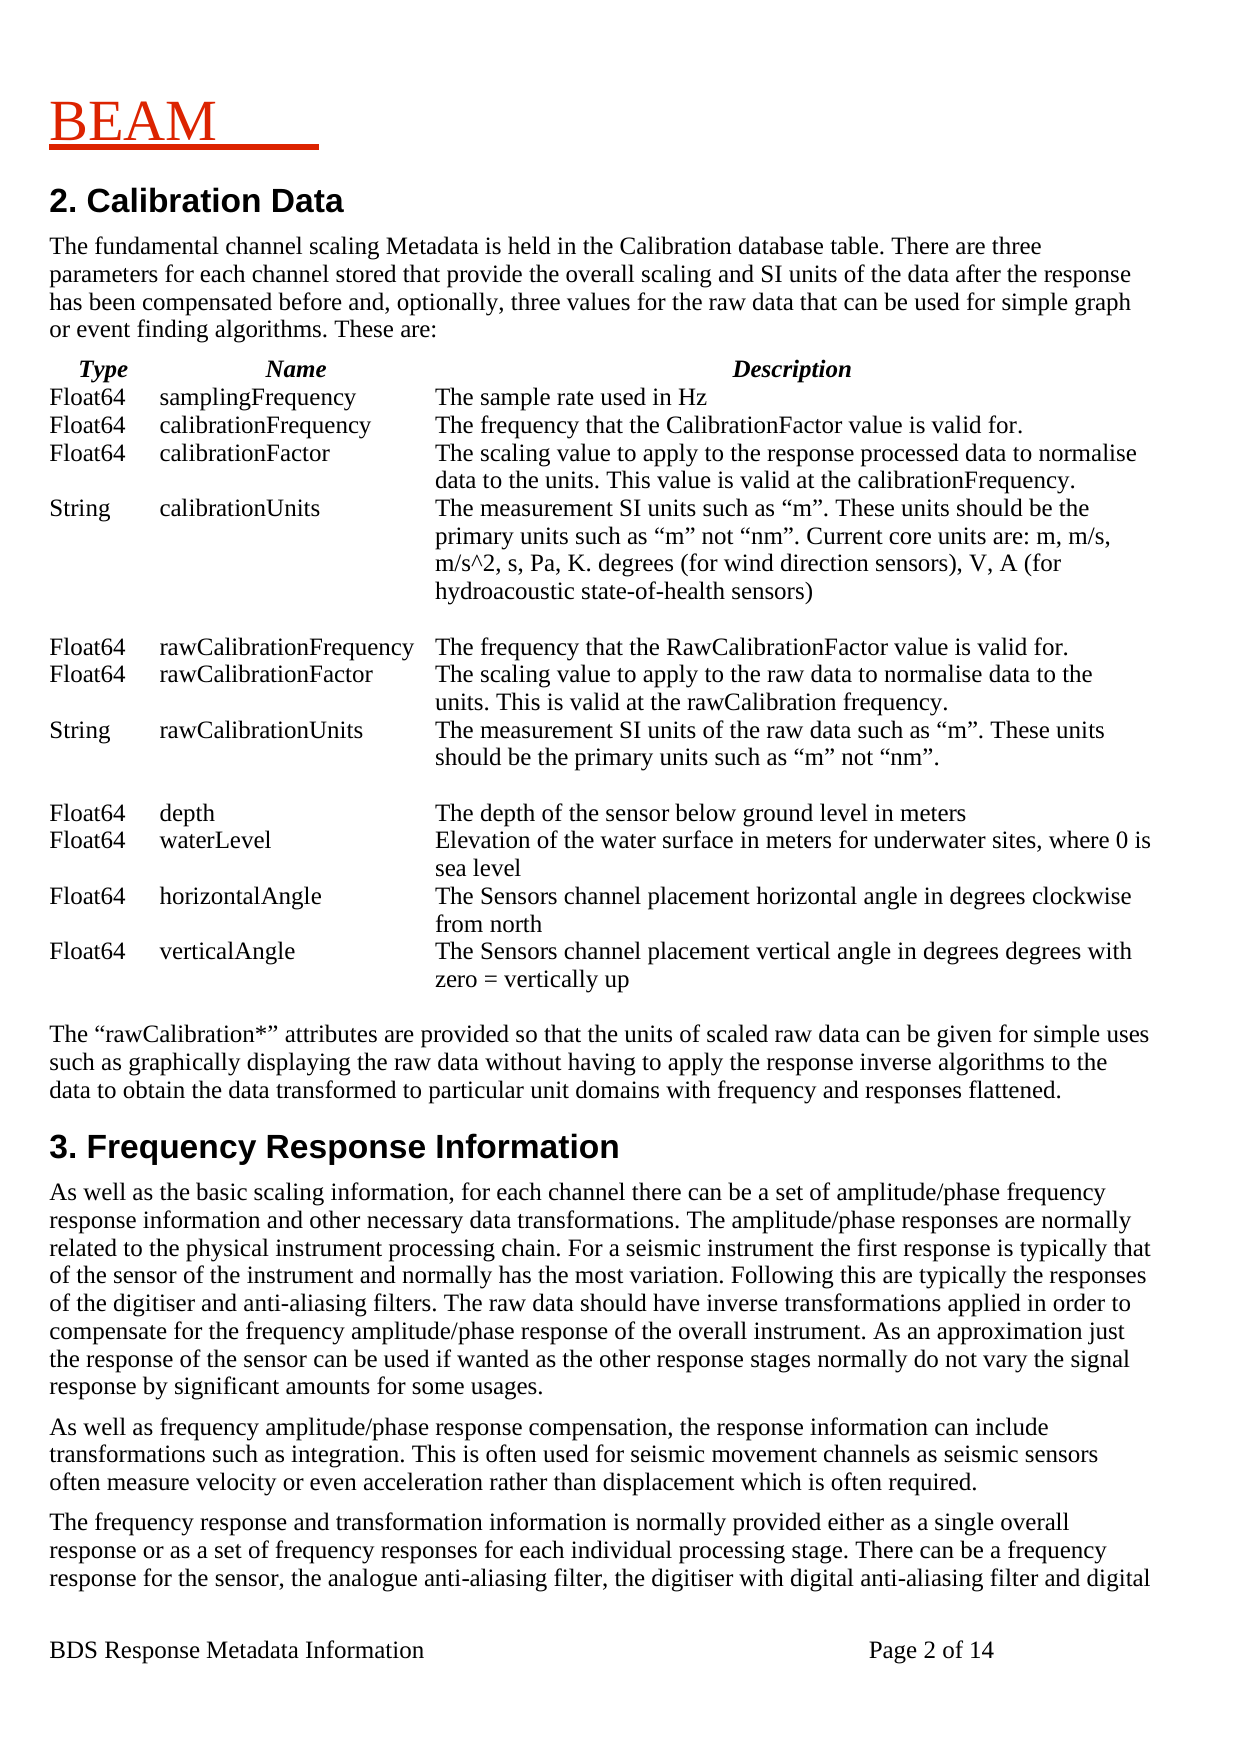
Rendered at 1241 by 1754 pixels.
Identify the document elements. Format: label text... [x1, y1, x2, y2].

table_cell Float64 [49, 439, 159, 494]
table_cell The frequency that the CalibrationFactor value is valid for. [435, 411, 1152, 439]
table_cell Float64 [49, 411, 159, 439]
table_cell Float64 [49, 660, 159, 716]
table_cell [49, 771, 159, 799]
subtitle Frequency Response Information [49, 1129, 1152, 1166]
table_cell rawCalibrationUnits [159, 716, 435, 771]
table_cell Float64 [49, 882, 159, 937]
table_cell [159, 771, 435, 799]
table_cell Float64 [49, 633, 159, 660]
table_cell Float64 [49, 938, 159, 993]
table_cell String [49, 716, 159, 771]
table_cell calibrationUnits [159, 494, 435, 605]
table_header Name [159, 356, 435, 383]
table_cell rawCalibrationFrequency [159, 633, 435, 660]
table_cell [49, 605, 159, 633]
table_cell The sample rate used in Hz [435, 383, 1152, 411]
table_cell [435, 771, 1152, 799]
table_cell Float64 [49, 799, 159, 827]
table_cell horizontalAngle [159, 882, 435, 937]
table_cell samplingFrequency [159, 383, 435, 411]
table_cell The Sensors channel placement vertical angle in degrees degrees with zero = vertically up [435, 938, 1152, 993]
table_cell verticalAngle [159, 938, 435, 993]
table_cell [159, 605, 435, 633]
subtitle Calibration Data [49, 182, 1152, 220]
text The “rawCalibration*” attributes are provided so that the units of scaled raw data can be given for simple uses such as graphically displaying the raw data without having to apply the response inverse algorithms to the data to obtain the data transformed to particular unit domains with frequency and responses flattened. [49, 1021, 1152, 1104]
table_cell rawCalibrationFactor [159, 660, 435, 716]
table_cell [435, 605, 1152, 633]
table_cell calibrationFrequency [159, 411, 435, 439]
table_cell Elevation of the water surface in meters for underwater sites, where 0 is sea level [435, 827, 1152, 882]
text As well as frequency amplitude/phase response compensation, the response information can include transformations such as integration. This is often used for seismic movement channels as seismic sensors often measure velocity or even acceleration rather than displacement which is often required. [49, 1413, 1152, 1496]
table_cell The measurement SI units of the raw data such as “m”. These units should be the primary units such as “m” not “nm”. [435, 716, 1152, 771]
table_cell The measurement SI units such as “m”. These units should be the primary units such as “m” not “nm”. Current core units are: m, m/s, m/s^2, s, Pa, K. degrees (for wind direction sensors), V, A (for hydroacoustic state-of-health sensors) [435, 494, 1152, 605]
table_header Description [435, 356, 1152, 383]
text The fundamental channel scaling Metadata is held in the Calibration database table. There are three parameters for each channel stored that provide the overall scaling and SI units of the data after the response has been compensated before and, optionally, three values for the raw data that can be used for simple graph or event finding algorithms. These are: [49, 232, 1152, 343]
table_cell String [49, 494, 159, 605]
table_cell Float64 [49, 383, 159, 411]
table_cell depth [159, 799, 435, 827]
text The frequency response and transformation information is normally provided either as a single overall response or as a set of frequency responses for each individual processing stage. There can be a frequency response for the sensor, the analogue anti-aliasing filter, the digitiser with digital anti-aliasing filter and digital [49, 1508, 1152, 1591]
table_cell The frequency that the RawCalibrationFactor value is valid for. [435, 633, 1152, 660]
table_cell calibrationFactor [159, 439, 435, 494]
table_cell The scaling value to apply to the response processed data to normalise data to the units. This value is valid at the calibrationFrequency. [435, 439, 1152, 494]
table_cell The depth of the sensor below ground level in meters [435, 799, 1152, 827]
table_cell The scaling value to apply to the raw data to normalise data to the units. This is valid at the rawCalibration frequency. [435, 660, 1152, 716]
table_cell Float64 [49, 827, 159, 882]
table_cell The Sensors channel placement horizontal angle in degrees clockwise from north [435, 882, 1152, 937]
table_header Type [49, 356, 159, 383]
text As well as the basic scaling information, for each channel there can be a set of amplitude/phase frequency response information and other necessary data transformations. The amplitude/phase responses are normally related to the physical instrument processing chain. For a seismic instrument the first response is typically that of the sensor of the instrument and normally has the most variation. Following this are typically the responses of the digitiser and anti-aliasing filters. The raw data should have inverse transformations applied in order to compensate for the frequency amplitude/phase response of the overall instrument. As an approximation just the response of the sensor can be used if wanted as the other response stages normally do not vary the signal response by significant amounts for some usages. [49, 1178, 1152, 1400]
table_cell waterLevel [159, 827, 435, 882]
